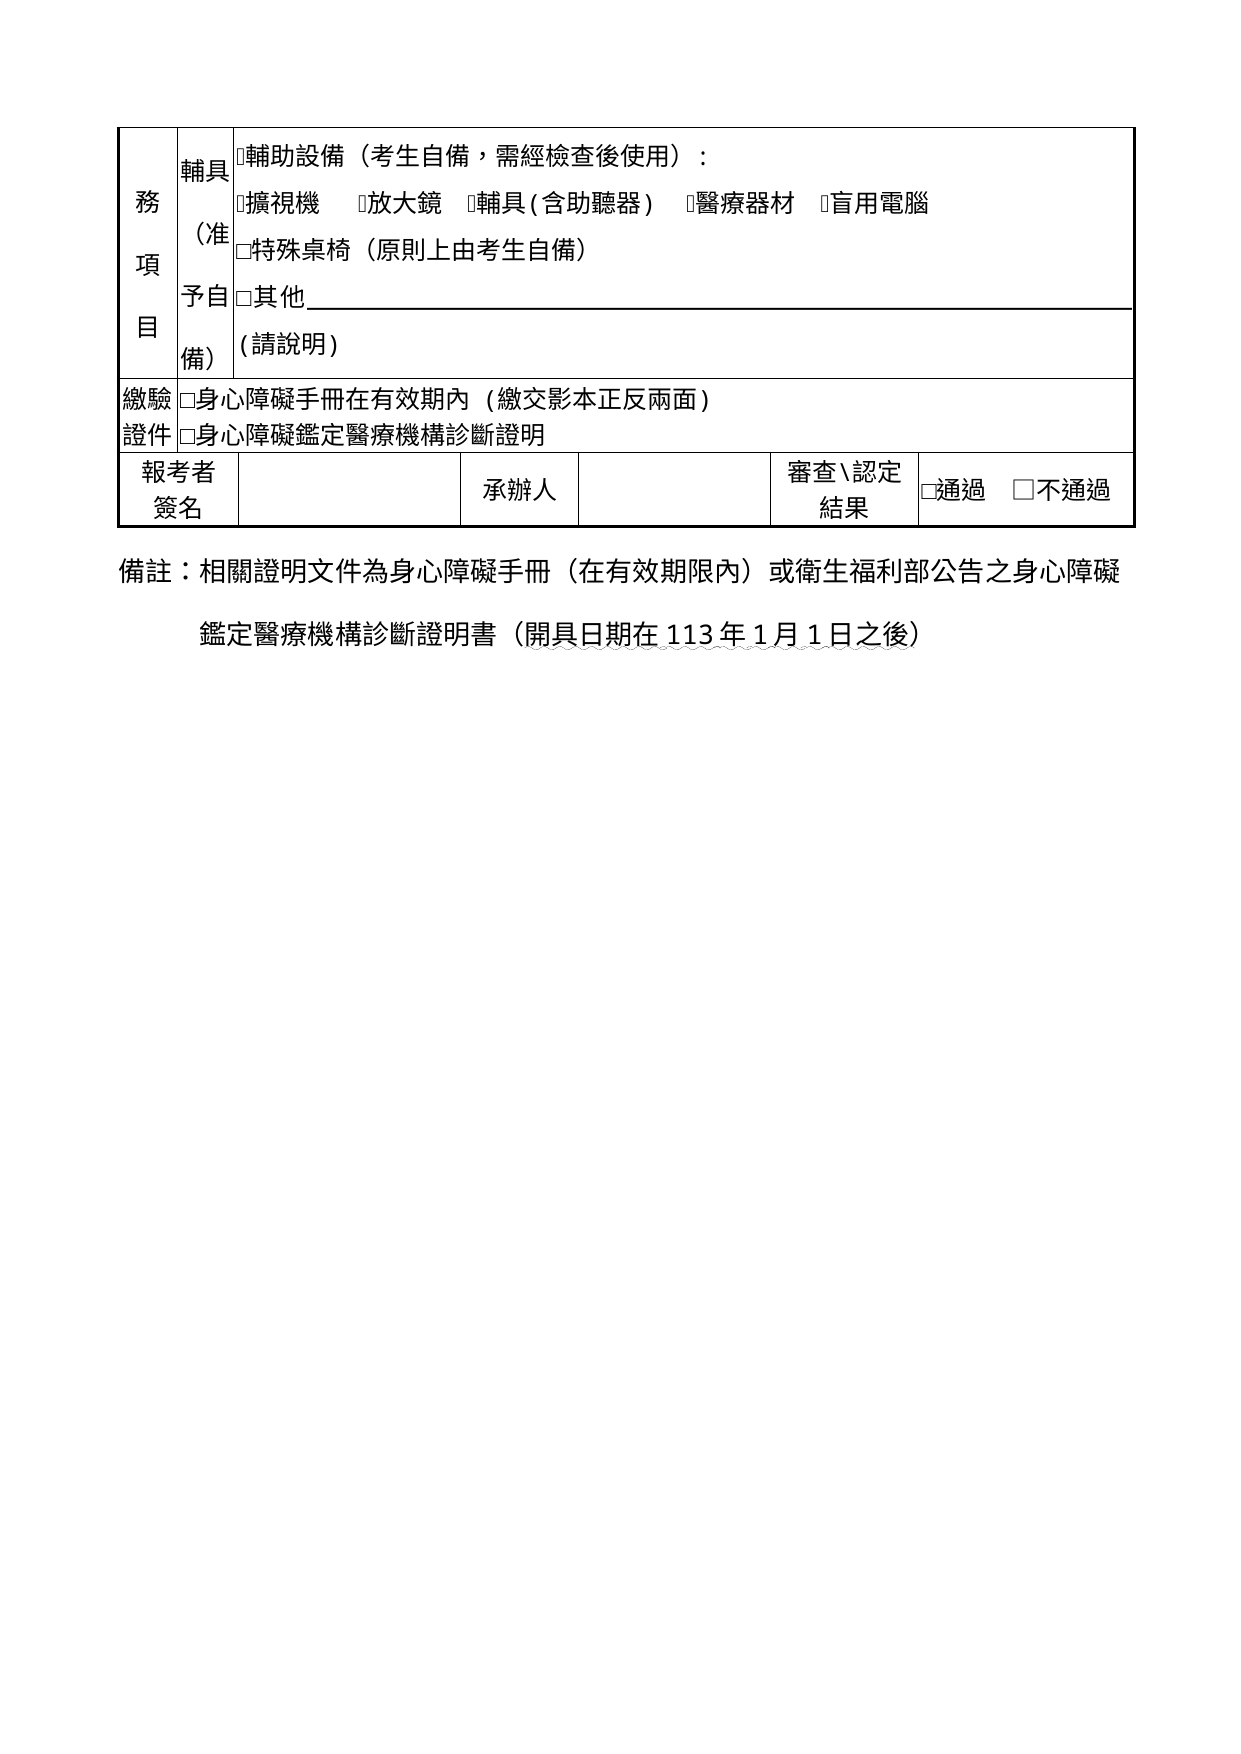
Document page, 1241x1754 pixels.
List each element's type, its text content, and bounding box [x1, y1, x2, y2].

text 備註：相關證明文件為身心障礙手冊（在有效期限內）或衛生福利部公告之身心障礙鑑定醫療機構診斷證明書（開具日期在113年1月1日之後） [118, 528, 1122, 653]
table_cell 承辦人 [461, 453, 578, 525]
table_cell □通過 □不通過 [919, 453, 1133, 525]
table_cell 審查\認定 結果 [771, 453, 918, 525]
table_cell 繳驗 證件 [120, 379, 177, 452]
table_cell [579, 453, 770, 525]
table_cell 輔助設備（考生自備，需經檢查後使用）: 擴視機 放大鏡 輔具(含助聽器) 醫療器材 盲用電腦 □特殊桌椅（原則上由考生自備） □其他_______________________________________________________ (請說明) [234, 128, 1133, 378]
table_cell [239, 453, 460, 525]
table_cell 務 項 目 [120, 128, 177, 378]
table_cell □身心障礙手冊在有效期內 (繳交影本正反兩面) □身心障礙鑑定醫療機構診斷證明 [178, 379, 1133, 452]
table_cell 報考者 簽名 [120, 453, 238, 525]
table_cell 輔具（准予自備） [178, 128, 233, 378]
